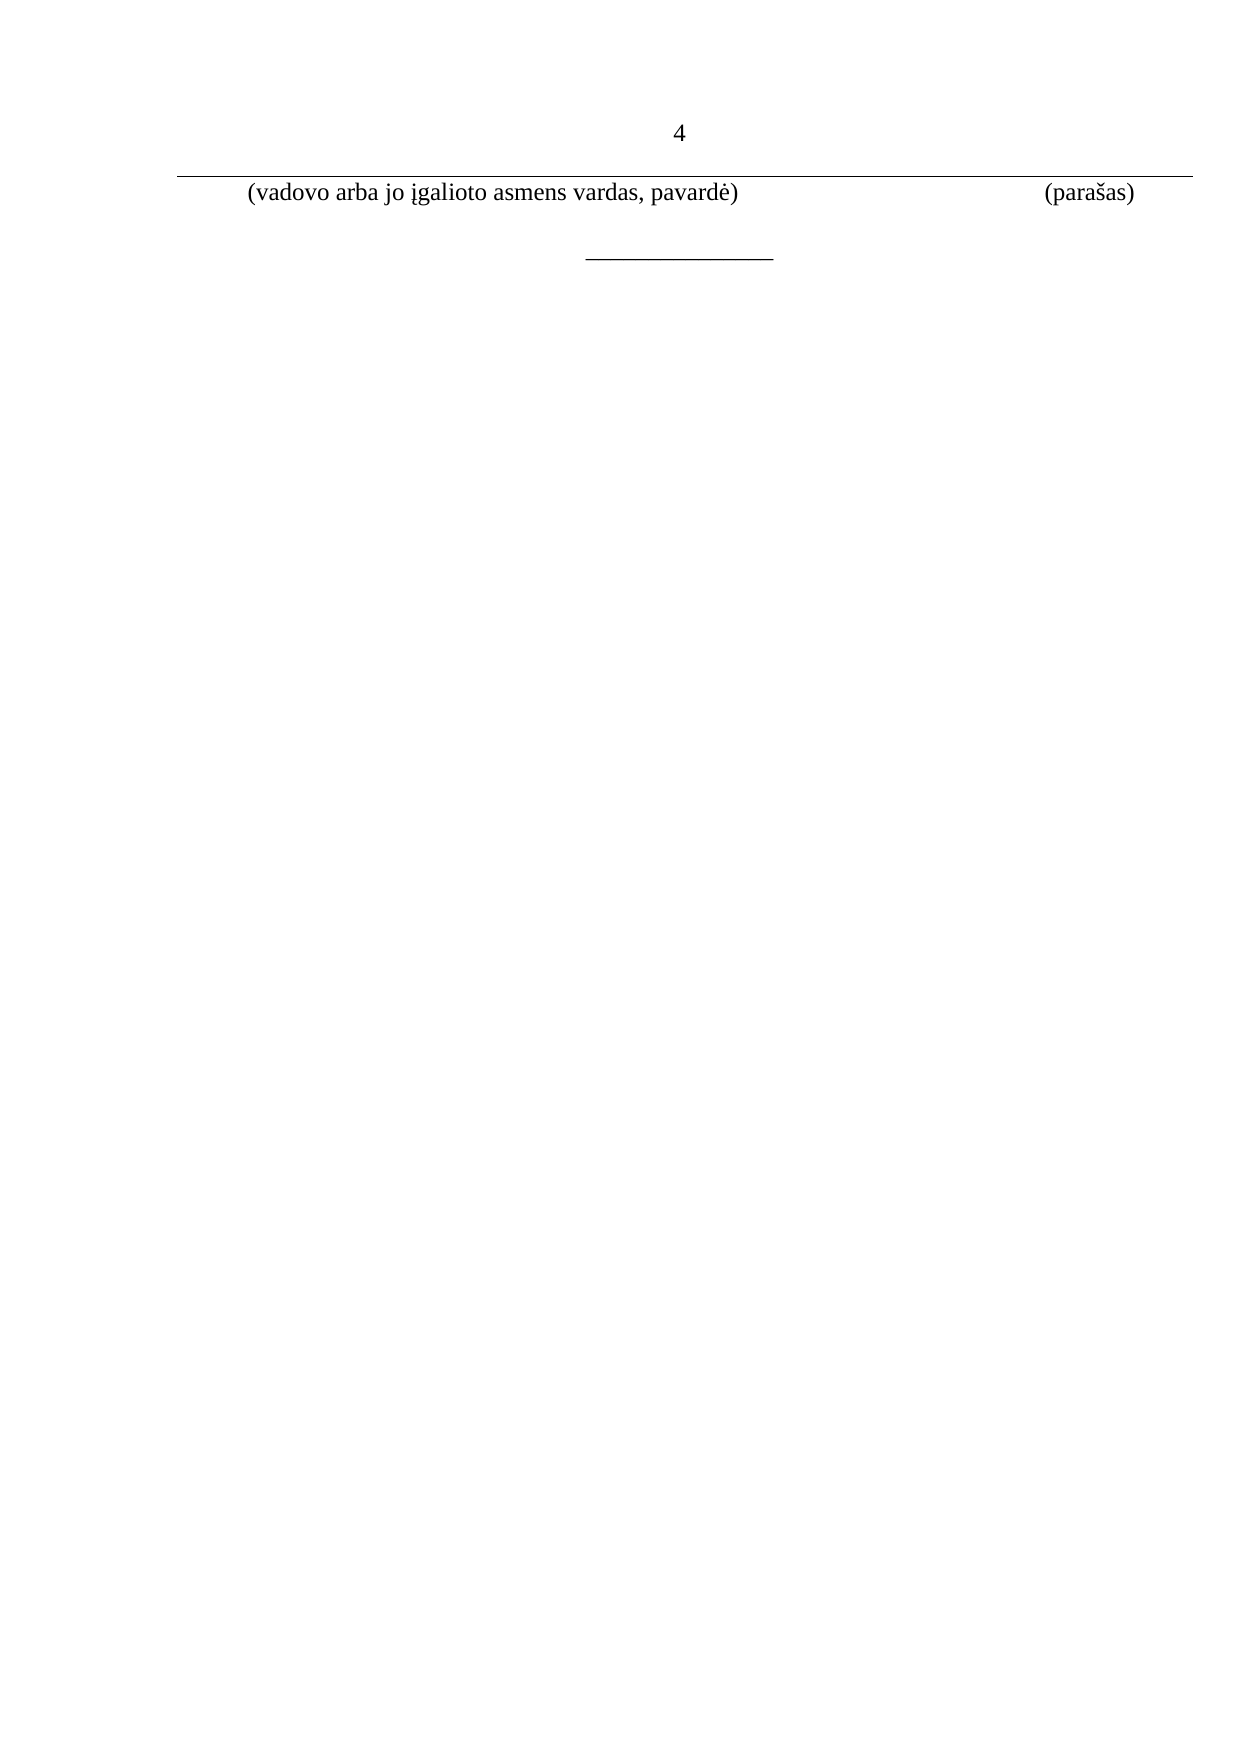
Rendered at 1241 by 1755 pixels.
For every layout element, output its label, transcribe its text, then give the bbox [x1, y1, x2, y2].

text _______________ [177, 234, 1181, 263]
table_cell (vadovo arba jo įgalioto asmens vardas, pavardė) (parašas) [177, 177, 1192, 205]
